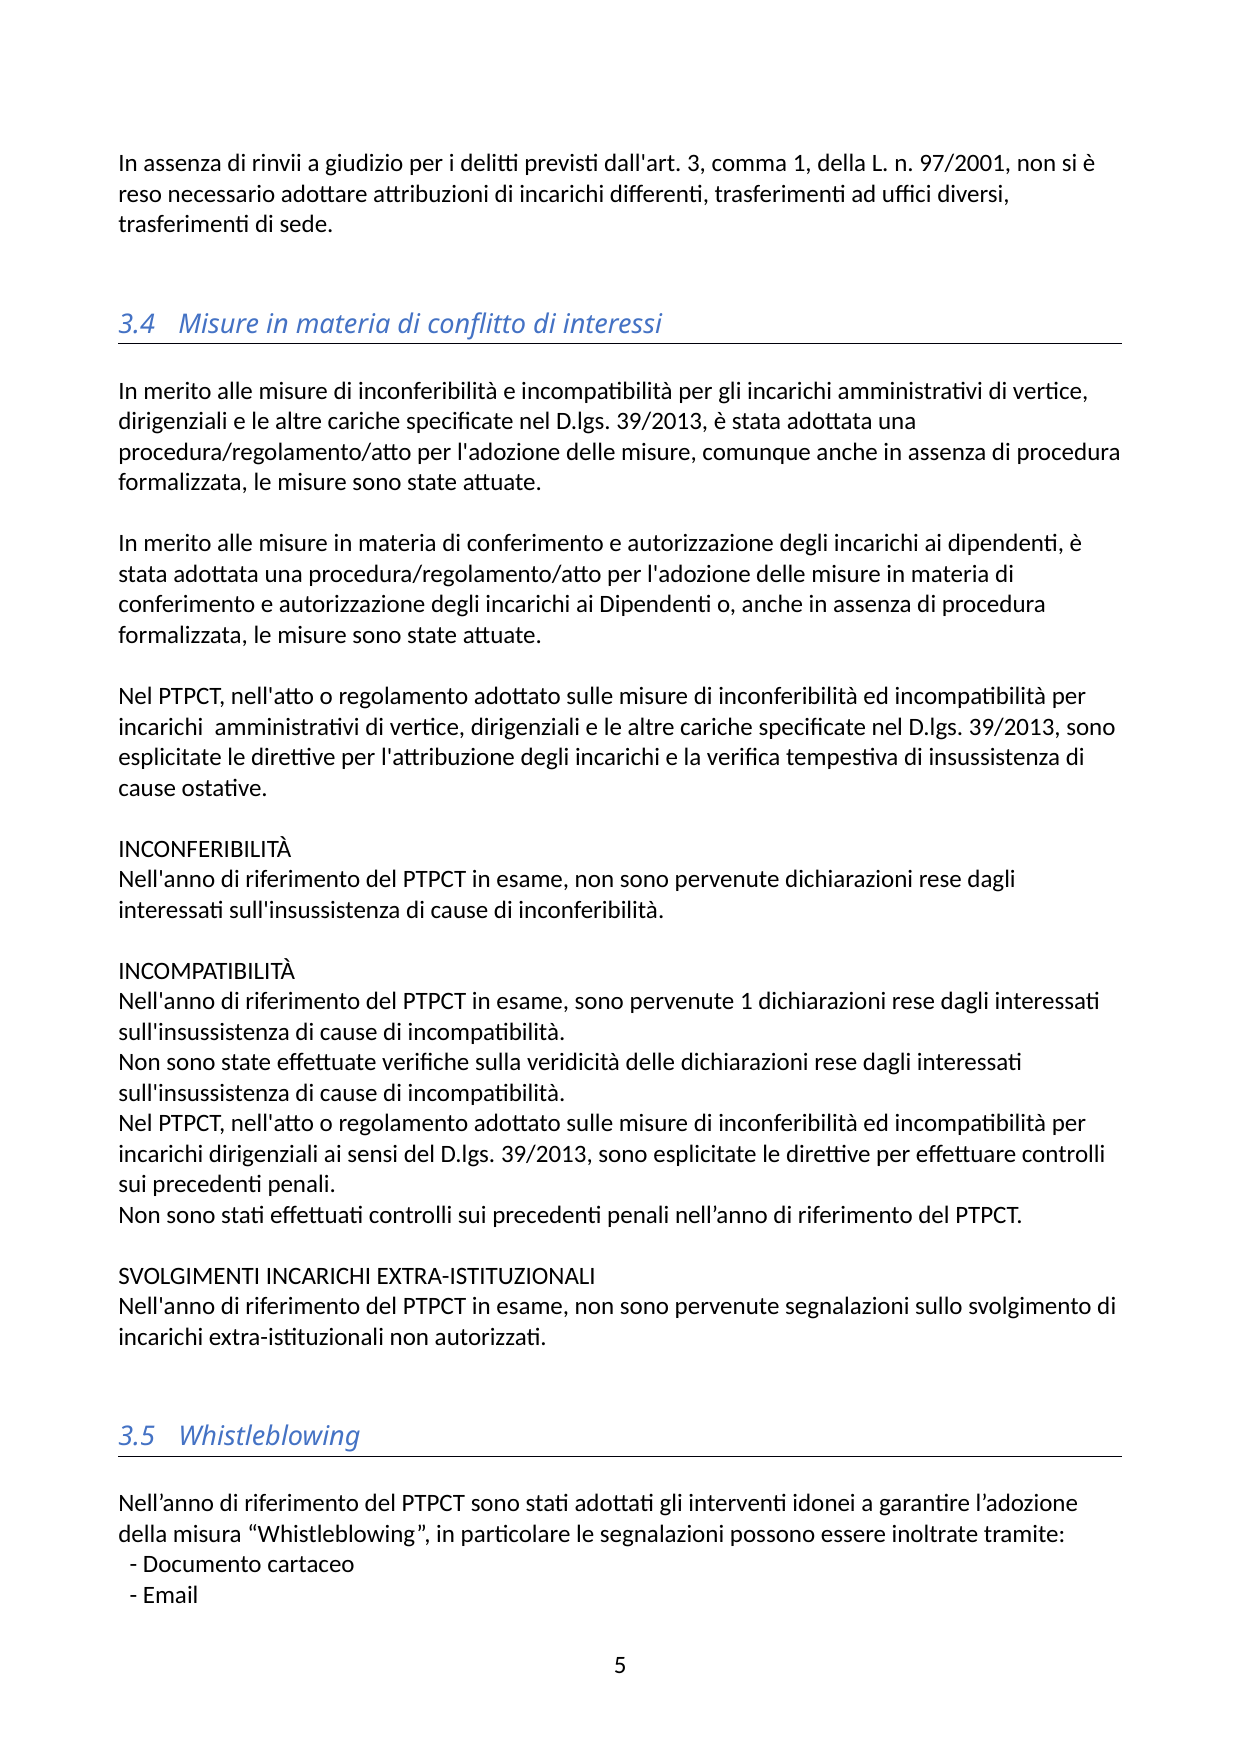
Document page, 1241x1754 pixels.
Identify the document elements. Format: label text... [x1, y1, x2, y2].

subtitle Misure in materia di conflitto di interessi [118, 304, 1122, 343]
text Nell’anno di riferimento del PTPCT sono stati adottati gli interventi idonei a garantire l’adozione della misura “Whistleblowing”, in particolare le segnalazioni possono essere inoltrate tramite: - Documento cartaceo - Email [118, 1487, 1122, 1609]
text In merito alle misure di inconferibilità e incompatibilità per gli incarichi amministrativi di vertice, dirigenziali e le altre cariche specificate nel D.lgs. 39/2013, è stata adottata una procedura/regolamento/atto per l'adozione delle misure, comunque anche in assenza di procedura formalizzata, le misure sono state attuate. In merito alle misure in materia di conferimento e autorizzazione degli incarichi ai dipendenti, è stata adottata una procedura/regolamento/atto per l'adozione delle misure in materia di conferimento e autorizzazione degli incarichi ai Dipendenti o, anche in assenza di procedura formalizzata, le misure sono state attuate. Nel PTPCT, nell'atto o regolamento adottato sulle misure di inconferibilità ed incompatibilità per incarichi amministrativi di vertice, dirigenziali e le altre cariche specificate nel D.lgs. 39/2013, sono esplicitate le direttive per l'attribuzione degli incarichi e la verifica tempestiva di insussistenza di cause ostative. INCONFERIBILITÀ Nell'anno di riferimento del PTPCT in esame, non sono pervenute dichiarazioni rese dagli interessati sull'insussistenza di cause di inconferibilità. INCOMPATIBILITÀ Nell'anno di riferimento del PTPCT in esame, sono pervenute 1 dichiarazioni rese dagli interessati sull'insussistenza di cause di incompatibilità. Non sono state effettuate verifiche sulla veridicità delle dichiarazioni rese dagli interessati sull'insussistenza di cause di incompatibilità. Nel PTPCT, nell'atto o regolamento adottato sulle misure di inconferibilità ed incompatibilità per incarichi dirigenziali ai sensi del D.lgs. 39/2013, sono esplicitate le direttive per effettuare controlli sui precedenti penali. Non sono stati effettuati controlli sui precedenti penali nell’anno di riferimento del PTPCT. SVOLGIMENTI INCARICHI EXTRA-ISTITUZIONALI Nell'anno di riferimento del PTPCT in esame, non sono pervenute segnalazioni sullo svolgimento di incarichi extra-istituzionali non autorizzati. [118, 375, 1122, 1352]
text In assenza di rinvii a giudizio per i delitti previsti dall'art. 3, comma 1, della L. n. 97/2001, non si è reso necessario adottare attribuzioni di incarichi differenti, trasferimenti ad uffici diversi, trasferimenti di sede. [118, 148, 1122, 239]
subtitle Whistleblowing [118, 1417, 1122, 1456]
